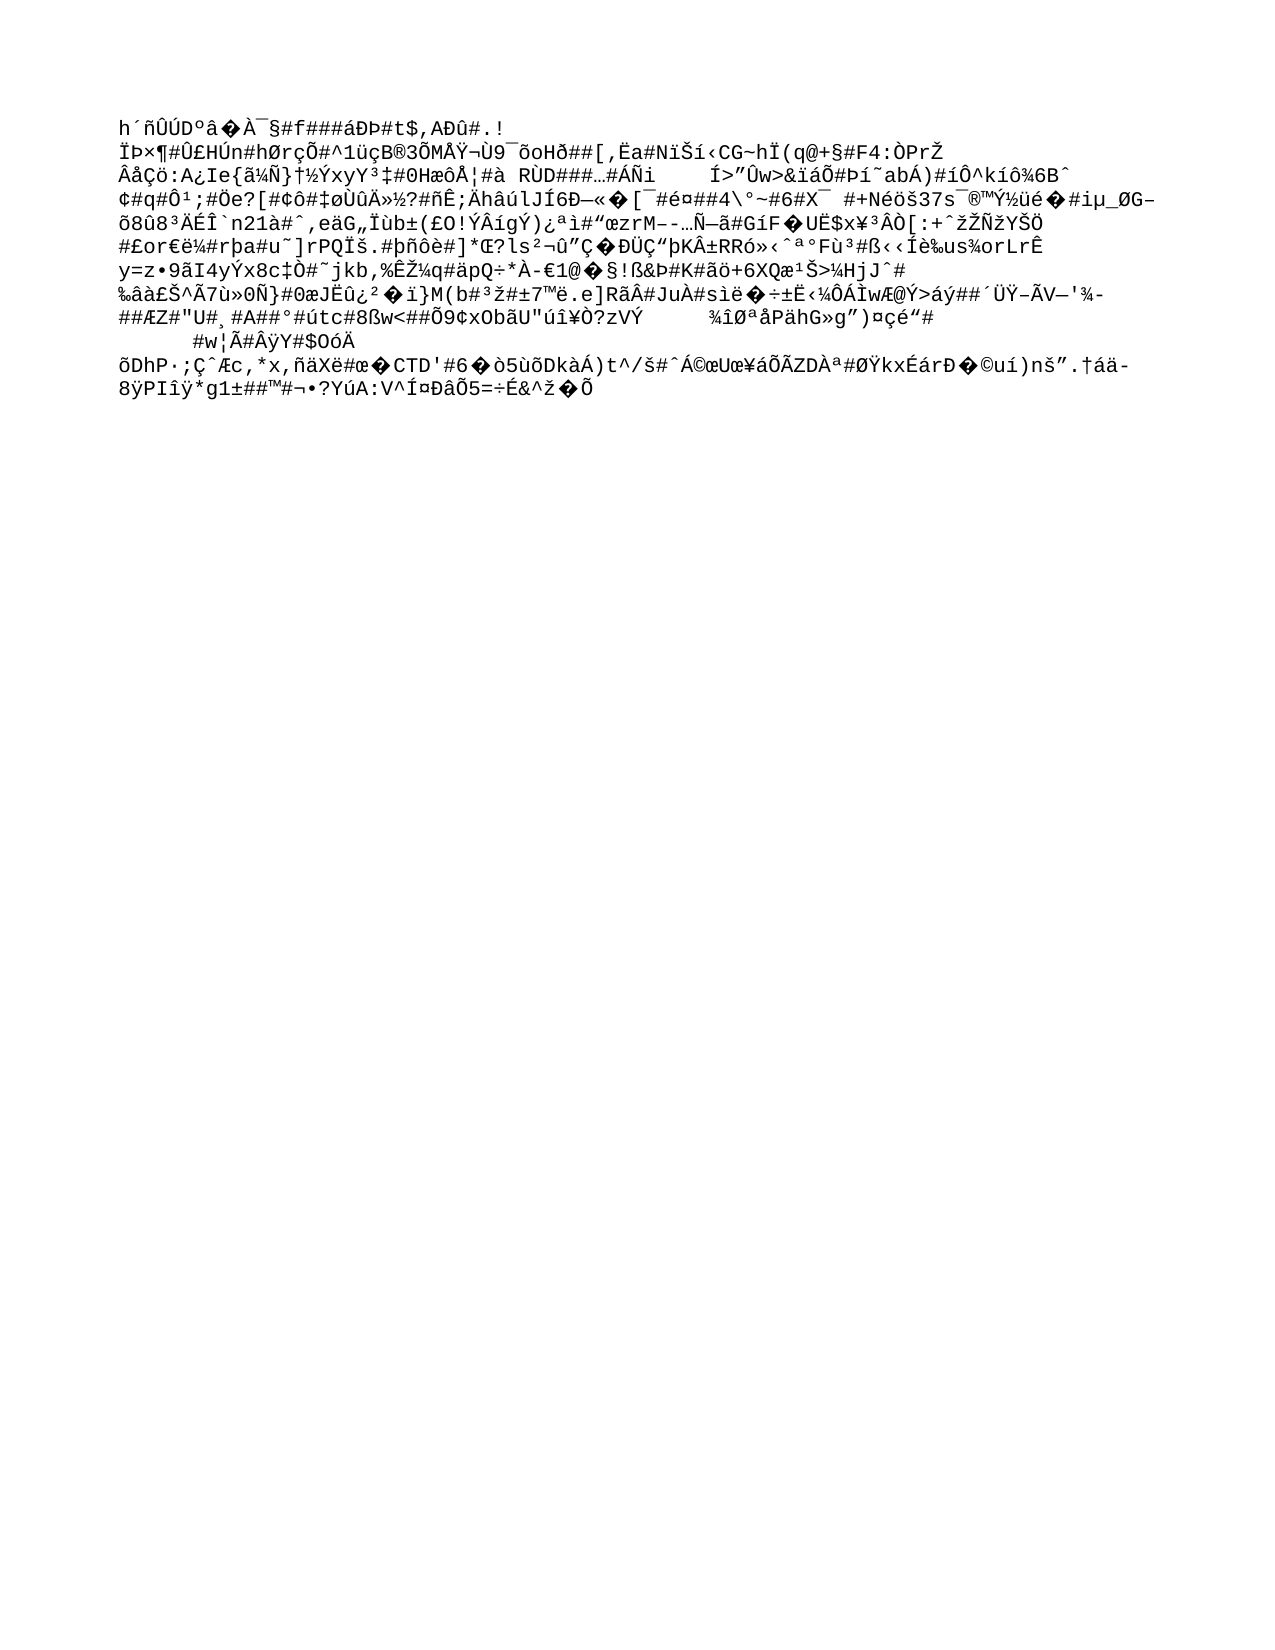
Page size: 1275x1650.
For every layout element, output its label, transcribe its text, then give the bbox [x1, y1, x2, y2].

text h´ñÛÚDºâ�À¯§#f###áÐÞ#t$,AÐû#.!ÏÞ×¶#Û£HÚn#hØrçÕ#^1üçB®3ÕMÅŸ¬Ù9¯õoHð##[‚Ëa#NïŠí‹CG~hÏ(q@+§#F4:ÒPrŽ ÂåÇö:A¿Ie{ã¼Ñ}†½ÝxyY³‡#0HæôÅ¦#à RÙD###…#ÁÑi Í>”Ûw>&ïáÕ#Þí˜abÁ)#íÔ^kíô¾6Bˆ¢#q#Ô¹;#Öe?[#¢ô#‡øÙûÄ»½?#ñÊ;ÄhâúlJÍ6Ð—«�[¯#é¤##4\°~#6#­X¯ #+Néöš37s¯®™Ý½üé�#iµ_ØG–õ8û8³ÄÉÎ`n21à#ˆ‚eäG„Ïùb±(£O!ÝÂíg­Ý)¿ªì#“œzrM–-…Ñ—ã#GíF�UË$x¥³ÂÒ[:+ˆžŽÑžYŠÖ #£or€ë¼#rþa#u˜]rPQÏš.#þñôè#]*Œ?ls²¬û”Ç�ÐÜÇ“þKÂ±RRó»‹ˆª°Fù³#ß‹‹Íè‰us¾orLrÊ y=z•9ãI4yÝx8c‡Ò#˜jkb‚%ÊŽ¼q#äpQ÷*À-€1@�§!ß&Þ#K#ãö+6XQæ¹Š>¼HjJˆ#‰âà£Š^Ã7ù»0Ñ}#0æJËû¿²�ï}M(b#³ž#±7™ë.e]RãÂ#J­uÀ#sìë�÷±Ë‹¼ÔÁÌwÆ@Ý>áý##´ÜŸ–ÃV—'¾-##ÆZ#"U#¸#A##°#útc#8ßw<##Õ9¢xObãU"úî¥Ò?zVÝ ¾îØªåPähG»g”)¤çé“# #w¦Ã#ÂÿY#$OóÄ õDhP·;ÇˆÆc‚*x,ñäXë#œ�CTD'#6�ò5ùõDkàÁ)t^/š#ˆÁ©œUœ¥áÕÃZDÀª#ØŸkxÉárÐ�©uí)nš”.†áä­8ÿPIîÿ*g1±##™#¬•?YúA:V^Í¤ÐâÕ5=÷É&^ž�Õ [118, 118, 1157, 402]
